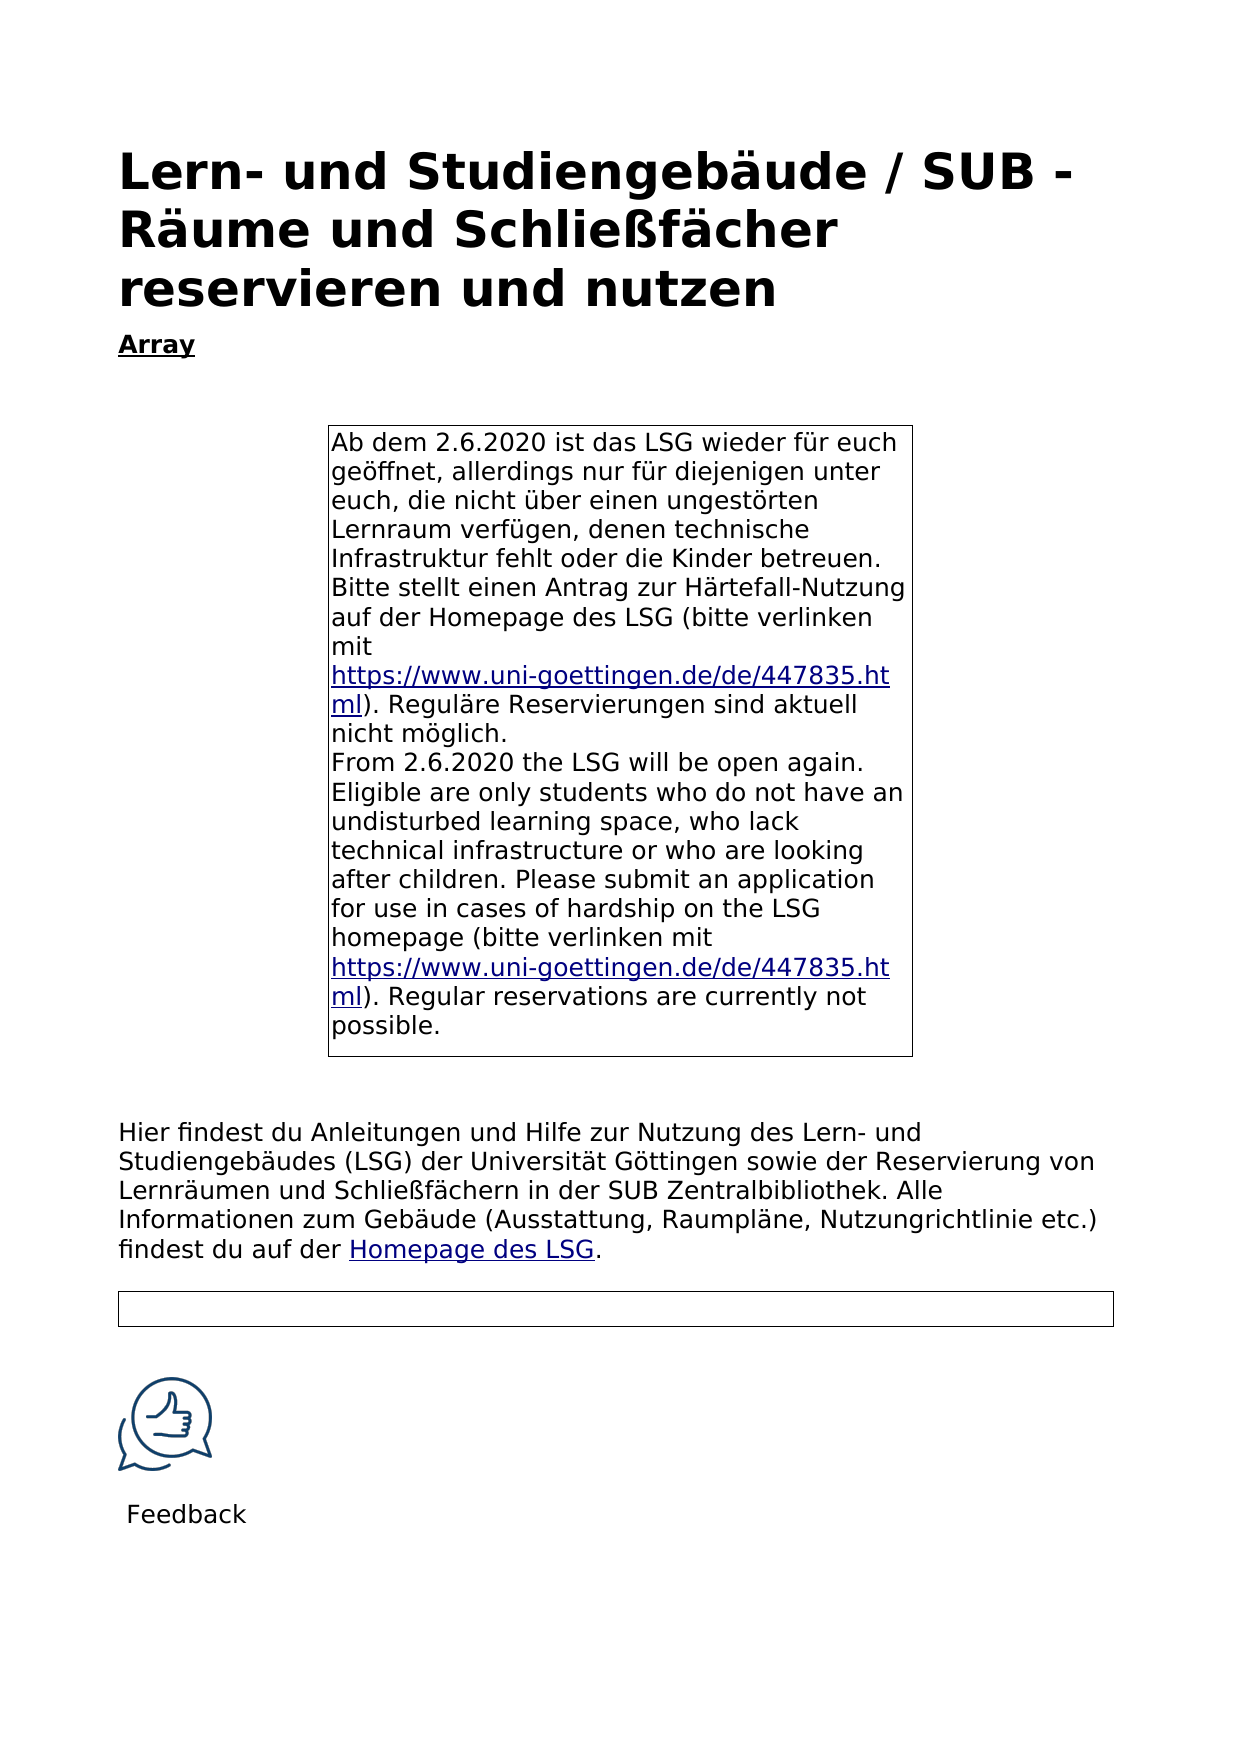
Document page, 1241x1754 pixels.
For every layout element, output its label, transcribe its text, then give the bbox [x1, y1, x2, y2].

picture [118, 1377, 212, 1471]
text Hier findest du Anleitungen und Hilfe zur Nutzung des Lern- und Studiengebäudes (LSG) der Universität Göttingen sowie der Reservierung von Lernräumen und Schließfächern in der SUB Zentralbibliothek. Alle Informationen zum Gebäude (Ausstattung, Raumpläne, Nutzungrichtlinie etc.) findest du auf der Homepage des LSG. [118, 1118, 1122, 1264]
text Feedback [118, 1377, 1122, 1529]
table_header Ab dem 2.6.2020 ist das LSG wieder für euch geöffnet, allerdings nur für diejenigen unter euch, die nicht über einen ungestörten Lernraum verfügen, denen technische Infrastruktur fehlt oder die Kinder betreuen. Bitte stellt einen Antrag zur Härtefall-Nutzung auf der Homepage des LSG (bitte verlinken mit https://www.uni-goettingen.de/de/447835.html). Reguläre Reservierungen sind aktuell nicht möglich. From 2.6.2020 the LSG will be open again. Eligible are only students who do not have an undisturbed learning space, who lack technical infrastructure or who are looking after children. Please submit an application for use in cases of hardship on the LSG homepage (bitte verlinken mit https://www.uni-goettingen.de/de/447835.html). Regular reservations are currently not possible. [329, 426, 912, 1056]
text Array [118, 330, 1122, 389]
subtitle Lern- und Studiengebäude / SUB - Räume und Schließfächer reservieren und nutzen [118, 143, 1122, 318]
table_header [119, 1292, 1113, 1326]
